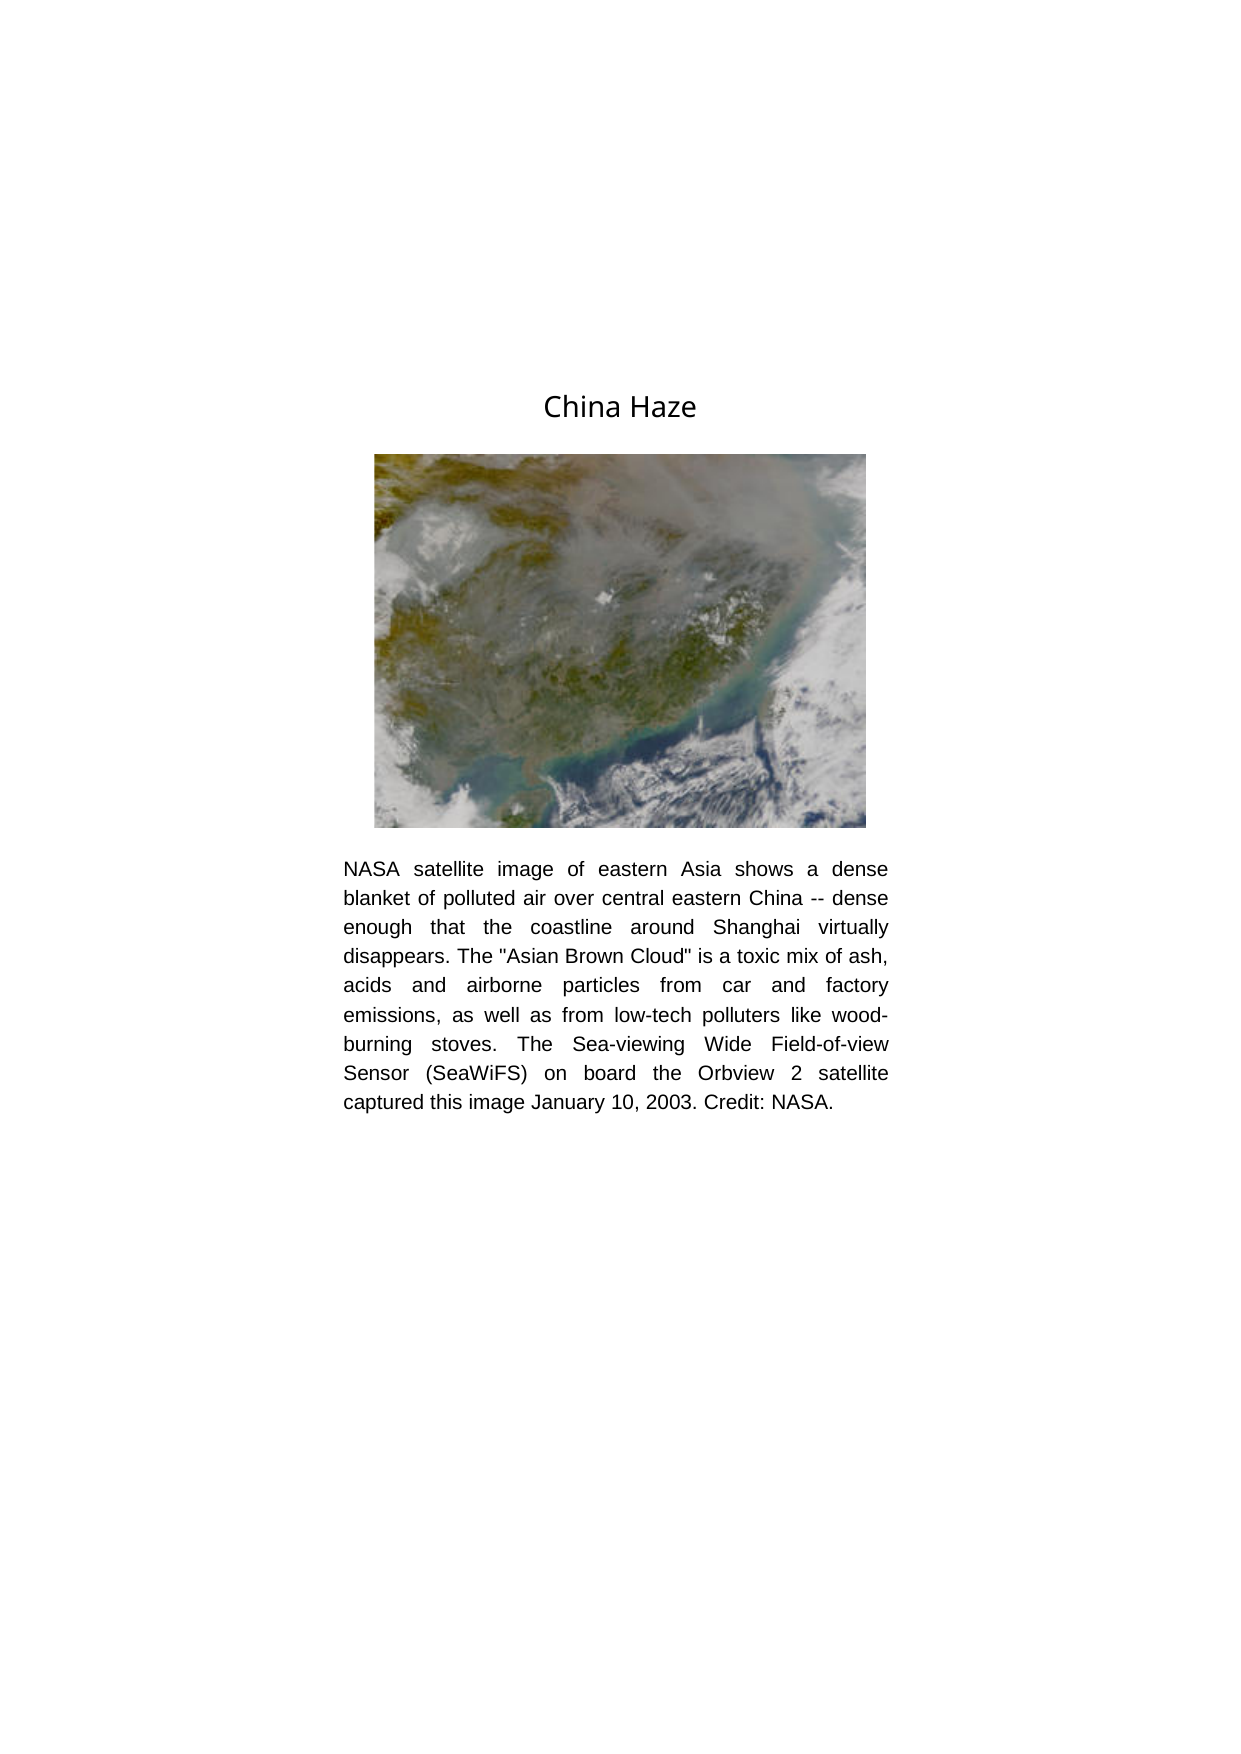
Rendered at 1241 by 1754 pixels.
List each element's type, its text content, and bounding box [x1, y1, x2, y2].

text NASA satellite image of eastern Asia shows a dense blanket of polluted air over central eastern China -- dense enough that the coastline around Shanghai virtually disappears. The "Asian Brown Cloud" is a toxic mix of ash, acids and airborne particles from car and factory emissions, as well as from low-tech polluters like wood-burning stoves. The Sea-viewing Wide Field-of-view Sensor (SeaWiFS) on board the Orbview 2 satellite captured this image January 10, 2003. Credit: NASA. [343, 853, 889, 1115]
picture [374, 454, 866, 828]
text China Haze [118, 386, 1122, 425]
